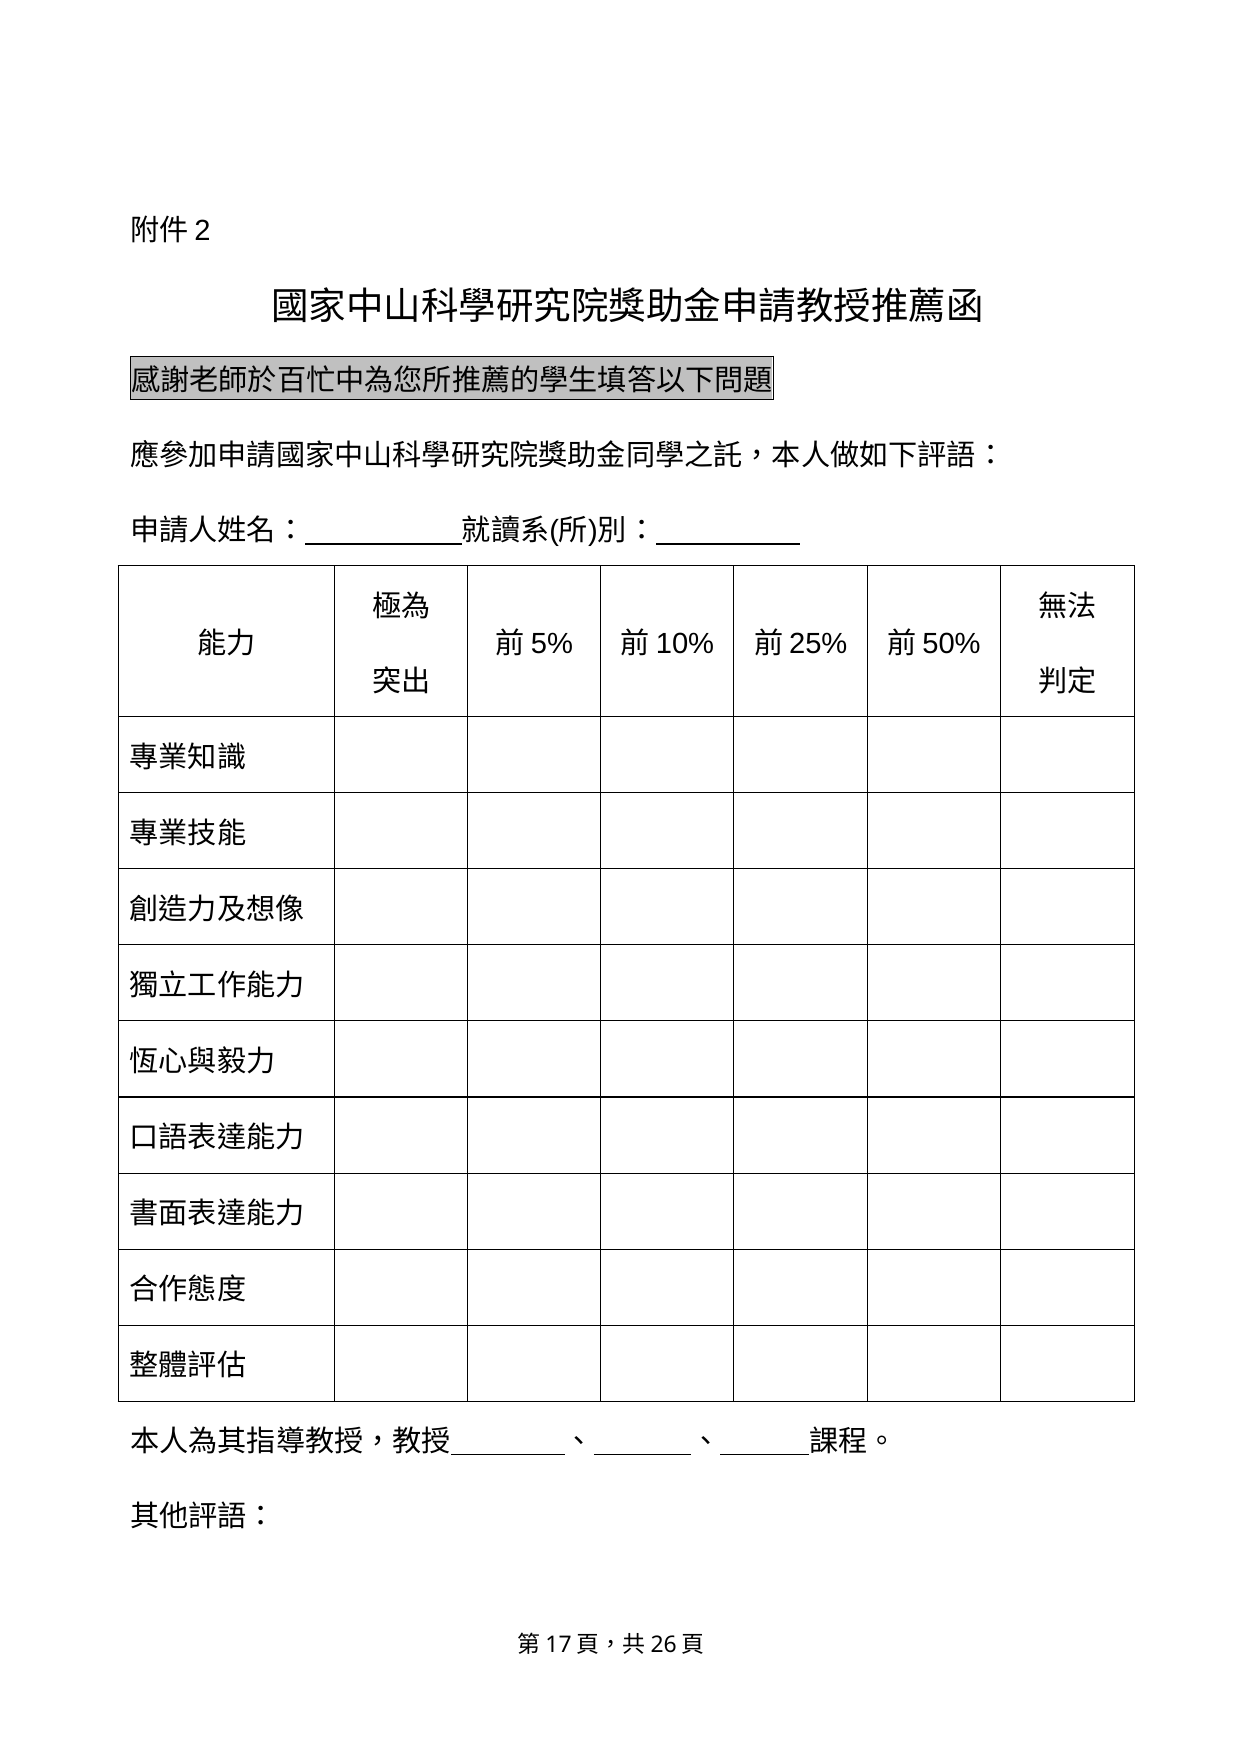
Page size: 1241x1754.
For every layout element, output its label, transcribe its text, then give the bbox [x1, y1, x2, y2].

table_cell 合作態度 [119, 1250, 334, 1324]
table_cell [734, 945, 867, 1020]
table_header 前5% [468, 566, 600, 716]
text 國家中山科學研究院獎助金申請教授推薦函 [130, 265, 1125, 340]
table_cell [1001, 793, 1134, 868]
table_cell [335, 1098, 467, 1172]
table_cell [1001, 1021, 1134, 1096]
table_cell [468, 1021, 600, 1096]
table_header 前25% [734, 566, 867, 716]
table_cell [1001, 945, 1134, 1020]
table_cell [734, 793, 867, 868]
table_cell [1001, 869, 1134, 944]
table_cell [868, 717, 1000, 792]
table_cell [601, 1021, 733, 1096]
table_cell [868, 1250, 1000, 1324]
table_cell 整體評估 [119, 1326, 334, 1401]
text 申請人姓名： 就讀系(所)別： [130, 490, 1125, 565]
table_cell [868, 869, 1000, 944]
table_cell [601, 1174, 733, 1248]
table_cell [601, 717, 733, 792]
table_cell [734, 1021, 867, 1096]
table_cell [1001, 1098, 1134, 1172]
table_cell [601, 1250, 733, 1324]
table_cell 專業知識 [119, 717, 334, 792]
table_cell [601, 1326, 733, 1401]
table_cell [601, 869, 733, 944]
table_cell [335, 717, 467, 792]
table_cell [734, 1250, 867, 1324]
table_cell 獨立工作能力 [119, 945, 334, 1020]
table_cell [868, 1326, 1000, 1401]
table_cell [335, 945, 467, 1020]
text 感謝老師於百忙中為您所推薦的學生填答以下問題 [130, 340, 1125, 415]
table_cell [1001, 1174, 1134, 1248]
table_cell [468, 1174, 600, 1248]
table_cell [868, 1021, 1000, 1096]
table_cell 創造力及想像 [119, 869, 334, 944]
table_cell [734, 717, 867, 792]
text 附件2 [130, 190, 1113, 265]
table_cell [868, 1174, 1000, 1248]
table_cell [734, 869, 867, 944]
table_cell [601, 793, 733, 868]
table_cell 口語表達能力 [119, 1098, 334, 1172]
table_cell [468, 1098, 600, 1172]
table_cell [468, 717, 600, 792]
table_cell [468, 1326, 600, 1401]
table_cell [868, 793, 1000, 868]
table_cell [468, 945, 600, 1020]
table_header 前10% [601, 566, 733, 716]
table_header 能力 [119, 566, 334, 716]
table_cell 書面表達能力 [119, 1174, 334, 1248]
table_cell [868, 1098, 1000, 1172]
table_cell [335, 1021, 467, 1096]
table_cell [1001, 1250, 1134, 1324]
table_cell [734, 1174, 867, 1248]
table_cell [868, 945, 1000, 1020]
table_cell 專業技能 [119, 793, 334, 868]
table_header 前50% [868, 566, 1000, 716]
table_header 無法 判定 [1001, 566, 1134, 716]
table_header 極為 突出 [335, 566, 467, 716]
table_cell [1001, 1326, 1134, 1401]
table_cell 恆心與毅力 [119, 1021, 334, 1096]
table_cell [335, 1174, 467, 1248]
table_cell [468, 869, 600, 944]
text 應參加申請國家中山科學研究院獎助金同學之託，本人做如下評語： [130, 415, 1125, 490]
table_cell [468, 1250, 600, 1324]
table_cell [734, 1098, 867, 1172]
table_cell [468, 793, 600, 868]
table_cell [335, 1326, 467, 1401]
table_cell [335, 869, 467, 944]
table_cell [601, 1098, 733, 1172]
table_cell [1001, 717, 1134, 792]
text 本人為其指導教授，教授 、 、 課程。 [130, 1402, 1125, 1477]
text 其他評語： [130, 1477, 1125, 1552]
table_cell [601, 945, 733, 1020]
table_cell [335, 793, 467, 868]
table_cell [734, 1326, 867, 1401]
table_cell [335, 1250, 467, 1324]
